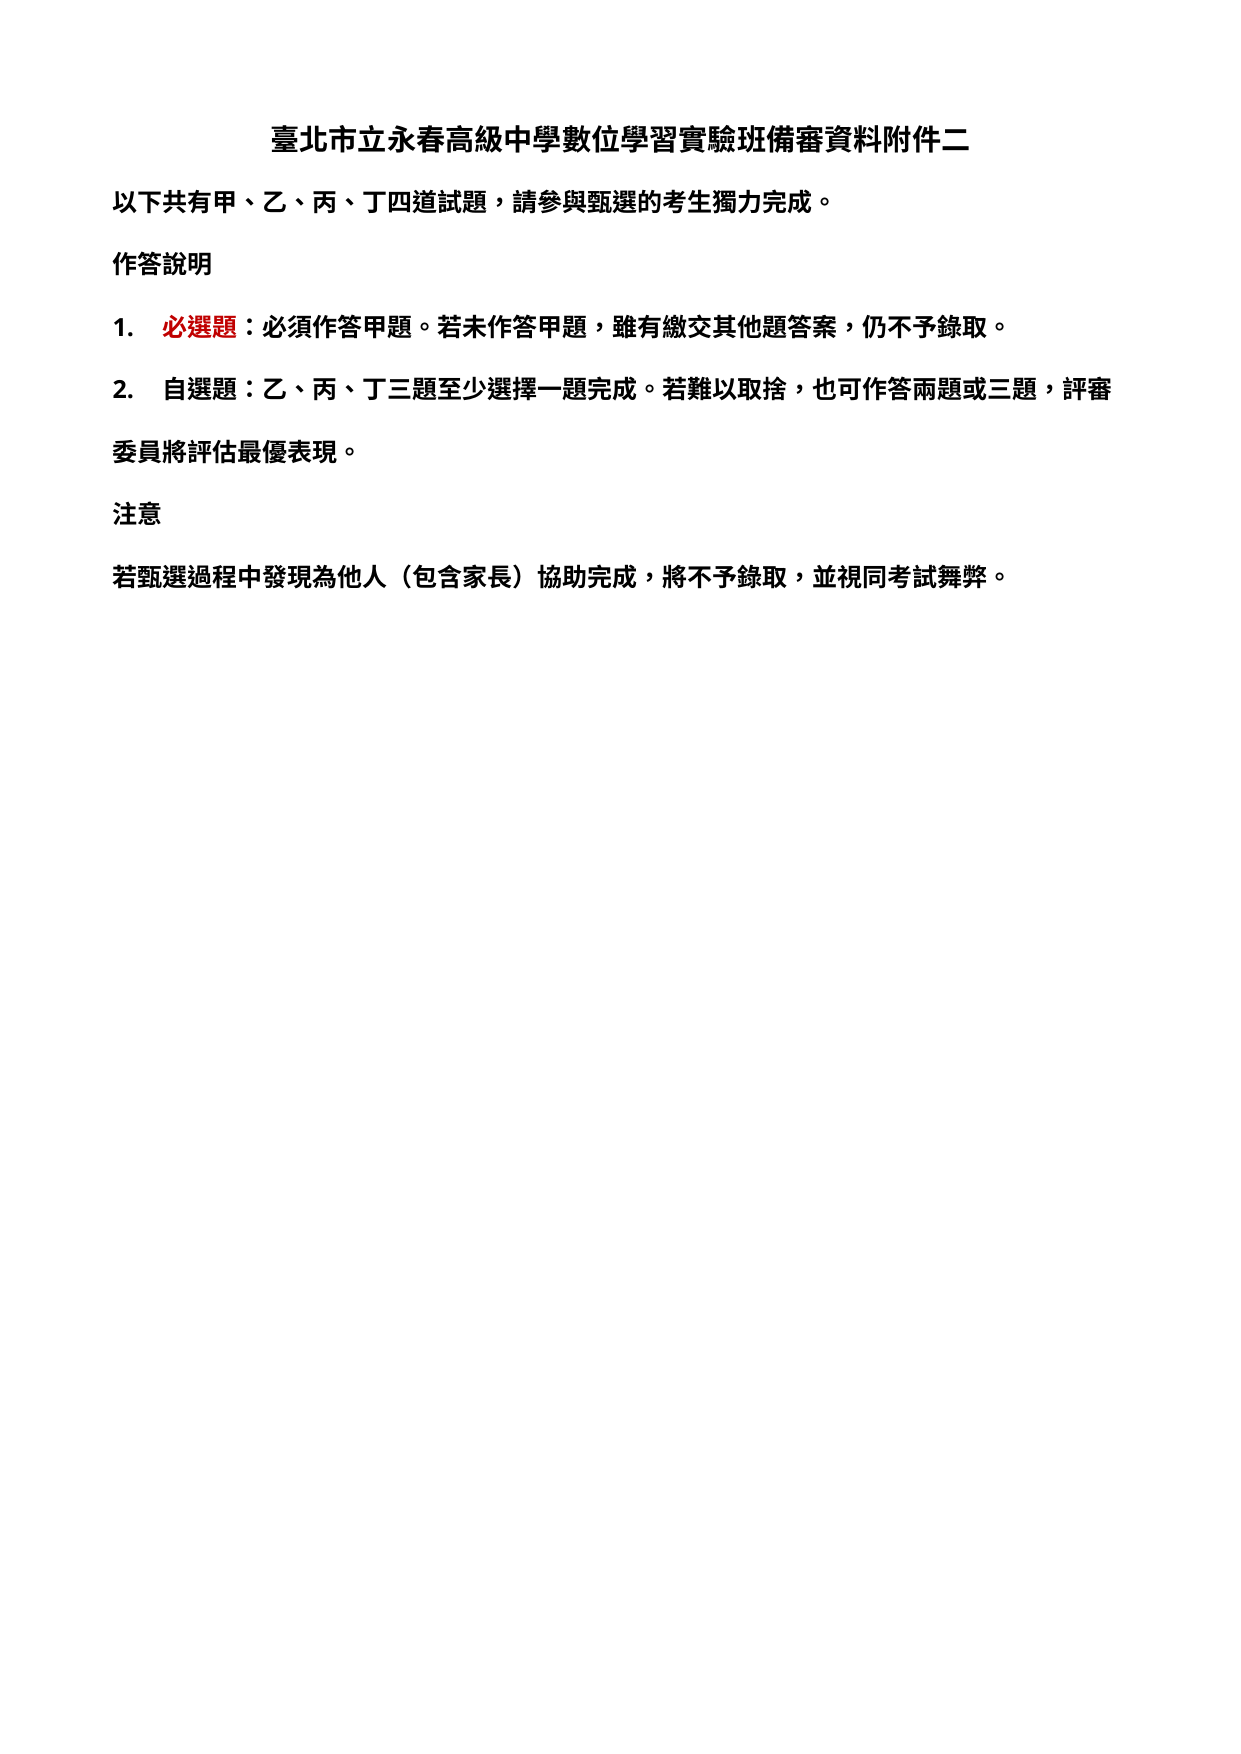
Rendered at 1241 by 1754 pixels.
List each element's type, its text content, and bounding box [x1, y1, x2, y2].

text 作答說明 [112, 221, 1128, 284]
text 2. 自選題：乙、丙、丁三題至少選擇一題完成。若難以取捨，也可作答兩題或三題，評審委員將評估最優表現。 [112, 346, 1128, 471]
text 1. 必選題：必須作答甲題。若未作答甲題，雖有繳交其他題答案，仍不予錄取。 [112, 284, 1128, 346]
text 注意 [112, 471, 1128, 534]
text 臺北市立永春高級中學數位學習實驗班備審資料附件二 [112, 96, 1128, 159]
text 若甄選過程中發現為他人（包含家長）協助完成，將不予錄取，並視同考試舞弊。 [112, 534, 1128, 596]
text 以下共有甲、乙、丙、丁四道試題，請參與甄選的考生獨力完成。 [112, 159, 1128, 221]
